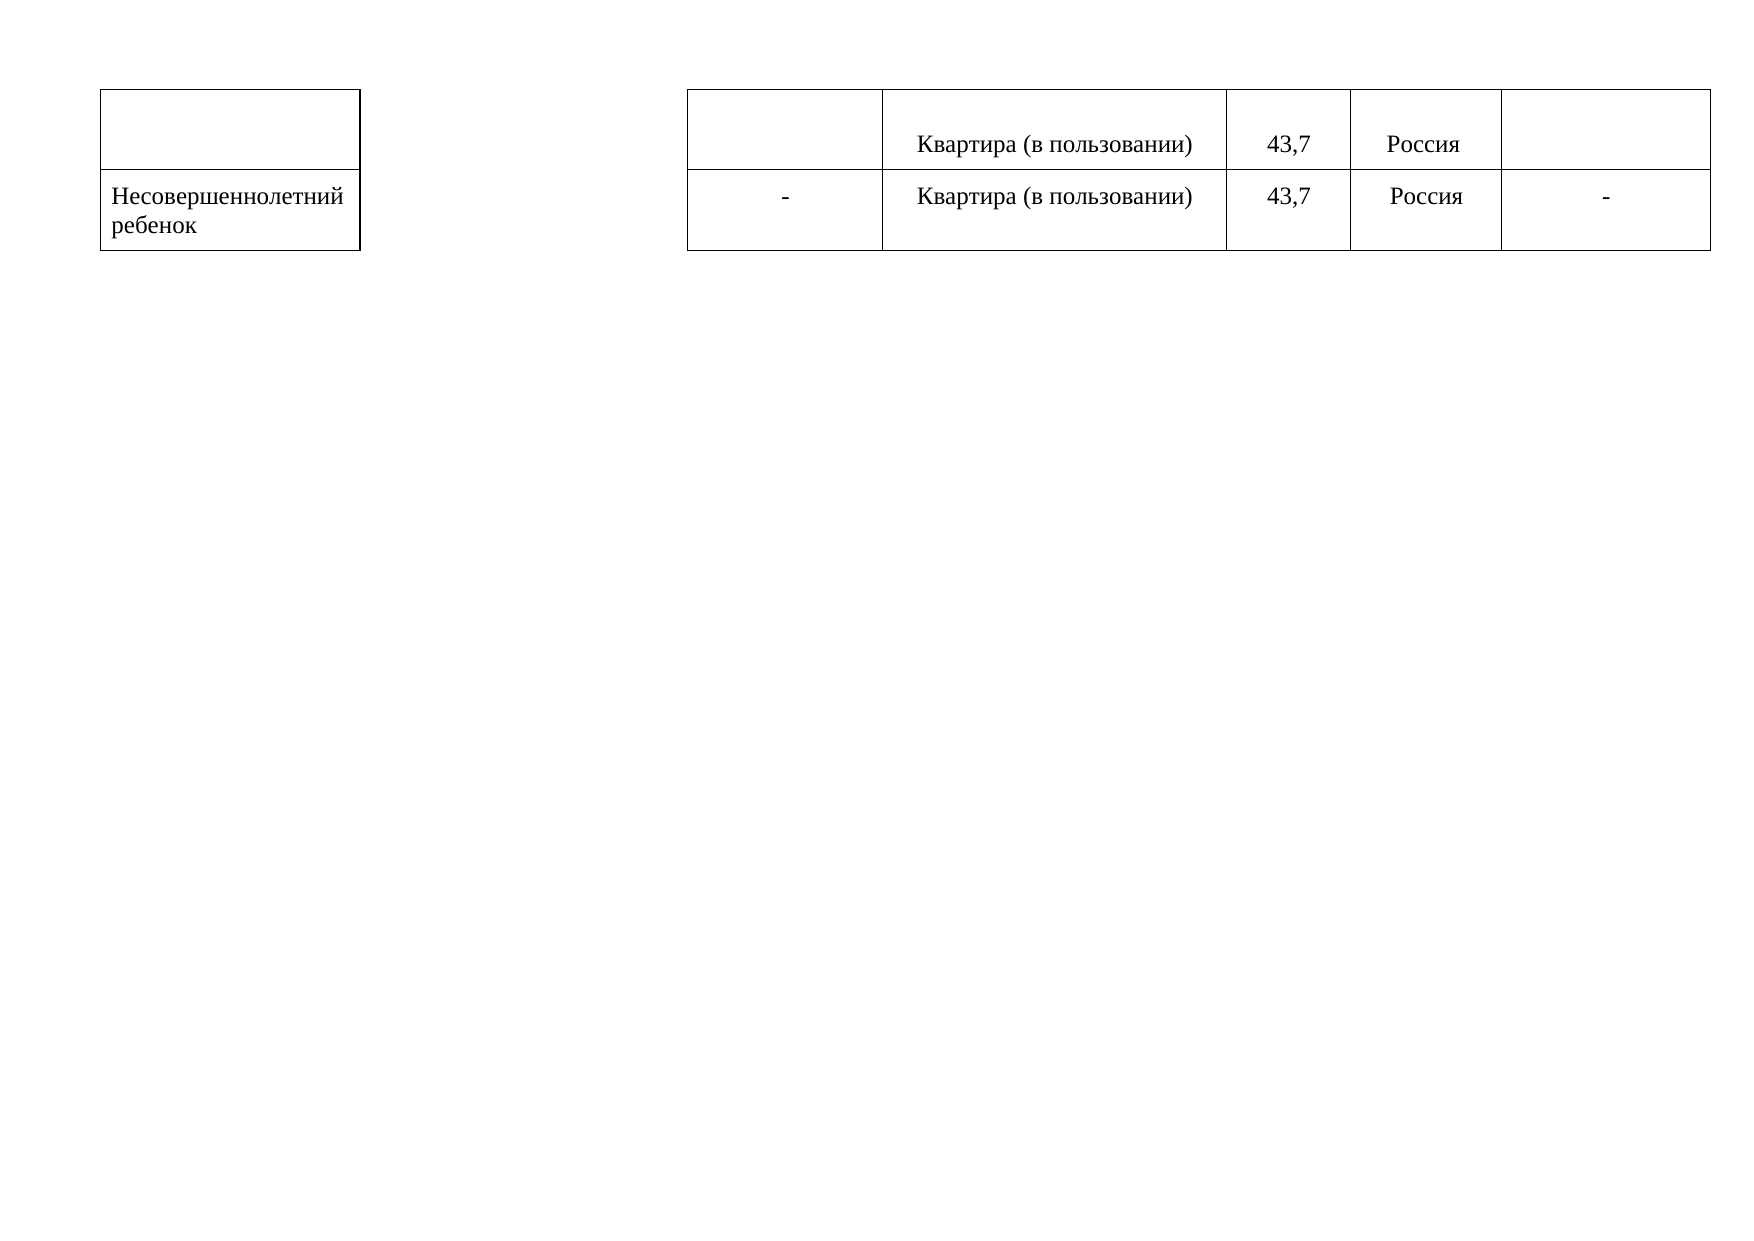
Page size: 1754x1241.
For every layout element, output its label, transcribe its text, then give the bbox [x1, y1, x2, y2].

table_cell Россия [1351, 170, 1501, 249]
table_cell 43,7 [1227, 170, 1350, 249]
table_cell - [1502, 170, 1710, 249]
table_cell Квартира (в пользовании) [883, 170, 1226, 249]
table_cell [361, 89, 687, 249]
table_cell [688, 90, 882, 169]
table_cell Квартира (в пользовании) [883, 90, 1226, 169]
table_cell - [688, 170, 882, 249]
table_cell Несовершеннолетний ребенок [101, 170, 359, 249]
table_cell - [1502, 90, 1710, 169]
table_cell Россия [1351, 90, 1501, 169]
table_cell [101, 90, 359, 169]
table_cell 43,7 [1227, 90, 1350, 169]
